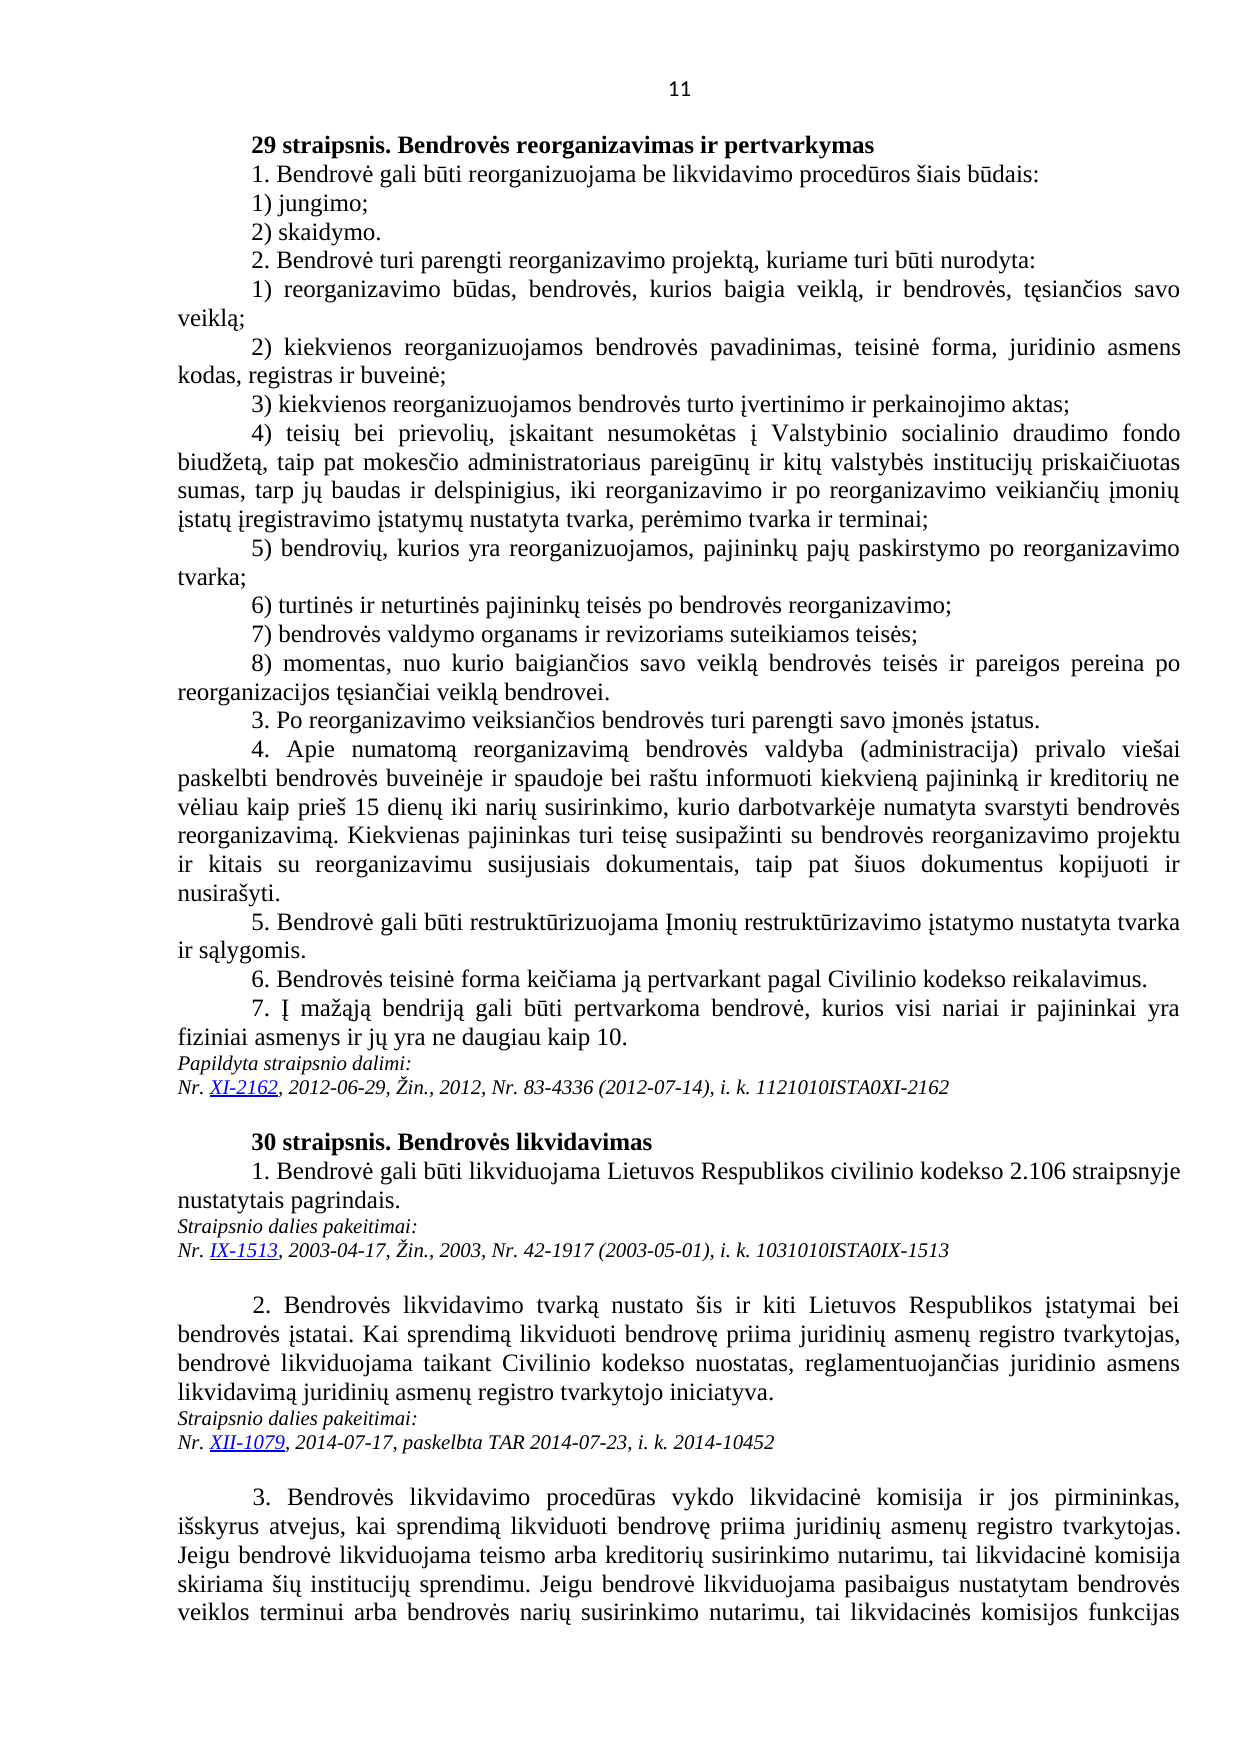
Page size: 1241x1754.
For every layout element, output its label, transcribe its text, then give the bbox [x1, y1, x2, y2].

text Nr. XII-1079, 2014-07-17, paskelbta TAR 2014-07-23, i. k. 2014-10452 [177, 1430, 1181, 1454]
text 4. Apie numatomą reorganizavimą bendrovės valdyba (administracija) privalo viešai paskelbti bendrovės buveinėje ir spaudoje bei raštu informuoti kiekvieną pajininką ir kreditorių ne vėliau kaip prieš 15 dienų iki narių susirinkimo, kurio darbotvarkėje numatyta svarstyti bendrovės reorganizavimą. Kiekvienas pajininkas turi teisę susipažinti su bendrovės reorganizavimo projektu ir kitais su reorganizavimu susijusiais dokumentais, taip pat šiuos dokumentus kopijuoti ir nusirašyti. [177, 734, 1181, 907]
text 29 straipsnis. Bendrovės reorganizavimas ir pertvarkymas [177, 131, 1181, 159]
text 1) reorganizavimo būdas, bendrovės, kurios baigia veiklą, ir bendrovės, tęsiančios savo veiklą; [177, 274, 1181, 332]
text 8) momentas, nuo kurio baigiančios savo veiklą bendrovės teisės ir pareigos pereina po reorganizacijos tęsiančiai veiklą bendrovei. [177, 648, 1181, 706]
text 6. Bendrovės teisinė forma keičiama ją pertvarkant pagal Civilinio kodekso reikalavimus. [177, 964, 1181, 993]
text 3. Po reorganizavimo veiksiančios bendrovės turi parengti savo įmonės įstatus. [177, 706, 1181, 734]
text 3) kiekvienos reorganizuojamos bendrovės turto įvertinimo ir perkainojimo aktas; [177, 389, 1181, 418]
text 7. Į mažąją bendriją gali būti pertvarkoma bendrovė, kurios visi nariai ir pajininkai yra fiziniai asmenys ir jų yra ne daugiau kaip 10. [177, 993, 1181, 1051]
text Nr. XI-2162, 2012-06-29, Žin., 2012, Nr. 83-4336 (2012-07-14), i. k. 1121010ISTA0XI-2162 [177, 1075, 1181, 1099]
text 7) bendrovės valdymo organams ir revizoriams suteikiamos teisės; [177, 619, 1181, 648]
text 2) kiekvienos reorganizuojamos bendrovės pavadinimas, teisinė forma, juridinio asmens kodas, registras ir buveinė; [177, 332, 1181, 389]
text Straipsnio dalies pakeitimai: [177, 1214, 1181, 1238]
text 5) bendrovių, kurios yra reorganizuojamos, pajininkų pajų paskirstymo po reorganizavimo tvarka; [177, 533, 1181, 591]
text 5. Bendrovė gali būti restruktūrizuojama Įmonių restruktūrizavimo įstatymo nustatyta tvarka ir sąlygomis. [177, 907, 1181, 964]
text 30 straipsnis. Bendrovės likvidavimas [177, 1127, 1181, 1156]
text 1) jungimo; [177, 188, 1181, 217]
text 2) skaidymo. [177, 217, 1181, 246]
text Nr. IX-1513, 2003-04-17, Žin., 2003, Nr. 42-1917 (2003-05-01), i. k. 1031010ISTA0IX-1513 [177, 1238, 1181, 1262]
text 1. Bendrovė gali būti reorganizuojama be likvidavimo procedūros šiais būdais: [177, 159, 1181, 188]
text Straipsnio dalies pakeitimai: [177, 1406, 1181, 1430]
text 6) turtinės ir neturtinės pajininkų teisės po bendrovės reorganizavimo; [177, 591, 1181, 619]
text Papildyta straipsnio dalimi: [177, 1051, 1181, 1075]
text 3. Bendrovės likvidavimo procedūras vykdo likvidacinė komisija ir jos pirmininkas, išskyrus atvejus, kai sprendimą likviduoti bendrovę priima juridinių asmenų registro tvarkytojas. Jeigu bendrovė likviduojama teismo arba kreditorių susirinkimo nutarimu, tai likvidacinė komisija skiriama šių institucijų sprendimu. Jeigu bendrovė likviduojama pasibaigus nustatytam bendrovės veiklos terminui arba bendrovės narių susirinkimo nutarimu, tai likvidacinės komisijos funkcijas [177, 1482, 1181, 1626]
text 4) teisių bei prievolių, įskaitant nesumokėtas į Valstybinio socialinio draudimo fondo biudžetą, taip pat mokesčio administratoriaus pareigūnų ir kitų valstybės institucijų priskaičiuotas sumas, tarp jų baudas ir delspinigius, iki reorganizavimo ir po reorganizavimo veikiančių įmonių įstatų įregistravimo įstatymų nustatyta tvarka, perėmimo tvarka ir terminai; [177, 418, 1181, 533]
text 2. Bendrovės likvidavimo tvarką nustato šis ir kiti Lietuvos Respublikos įstatymai bei bendrovės įstatai. Kai sprendimą likviduoti bendrovę priima juridinių asmenų registro tvarkytojas, bendrovė likviduojama taikant Civilinio kodekso nuostatas, reglamentuojančias juridinio asmens likvidavimą juridinių asmenų registro tvarkytojo iniciatyva. [177, 1291, 1181, 1406]
text 1. Bendrovė gali būti likviduojama Lietuvos Respublikos civilinio kodekso 2.106 straipsnyje nustatytais pagrindais. [177, 1156, 1181, 1214]
text 2. Bendrovė turi parengti reorganizavimo projektą, kuriame turi būti nurodyta: [177, 246, 1181, 274]
